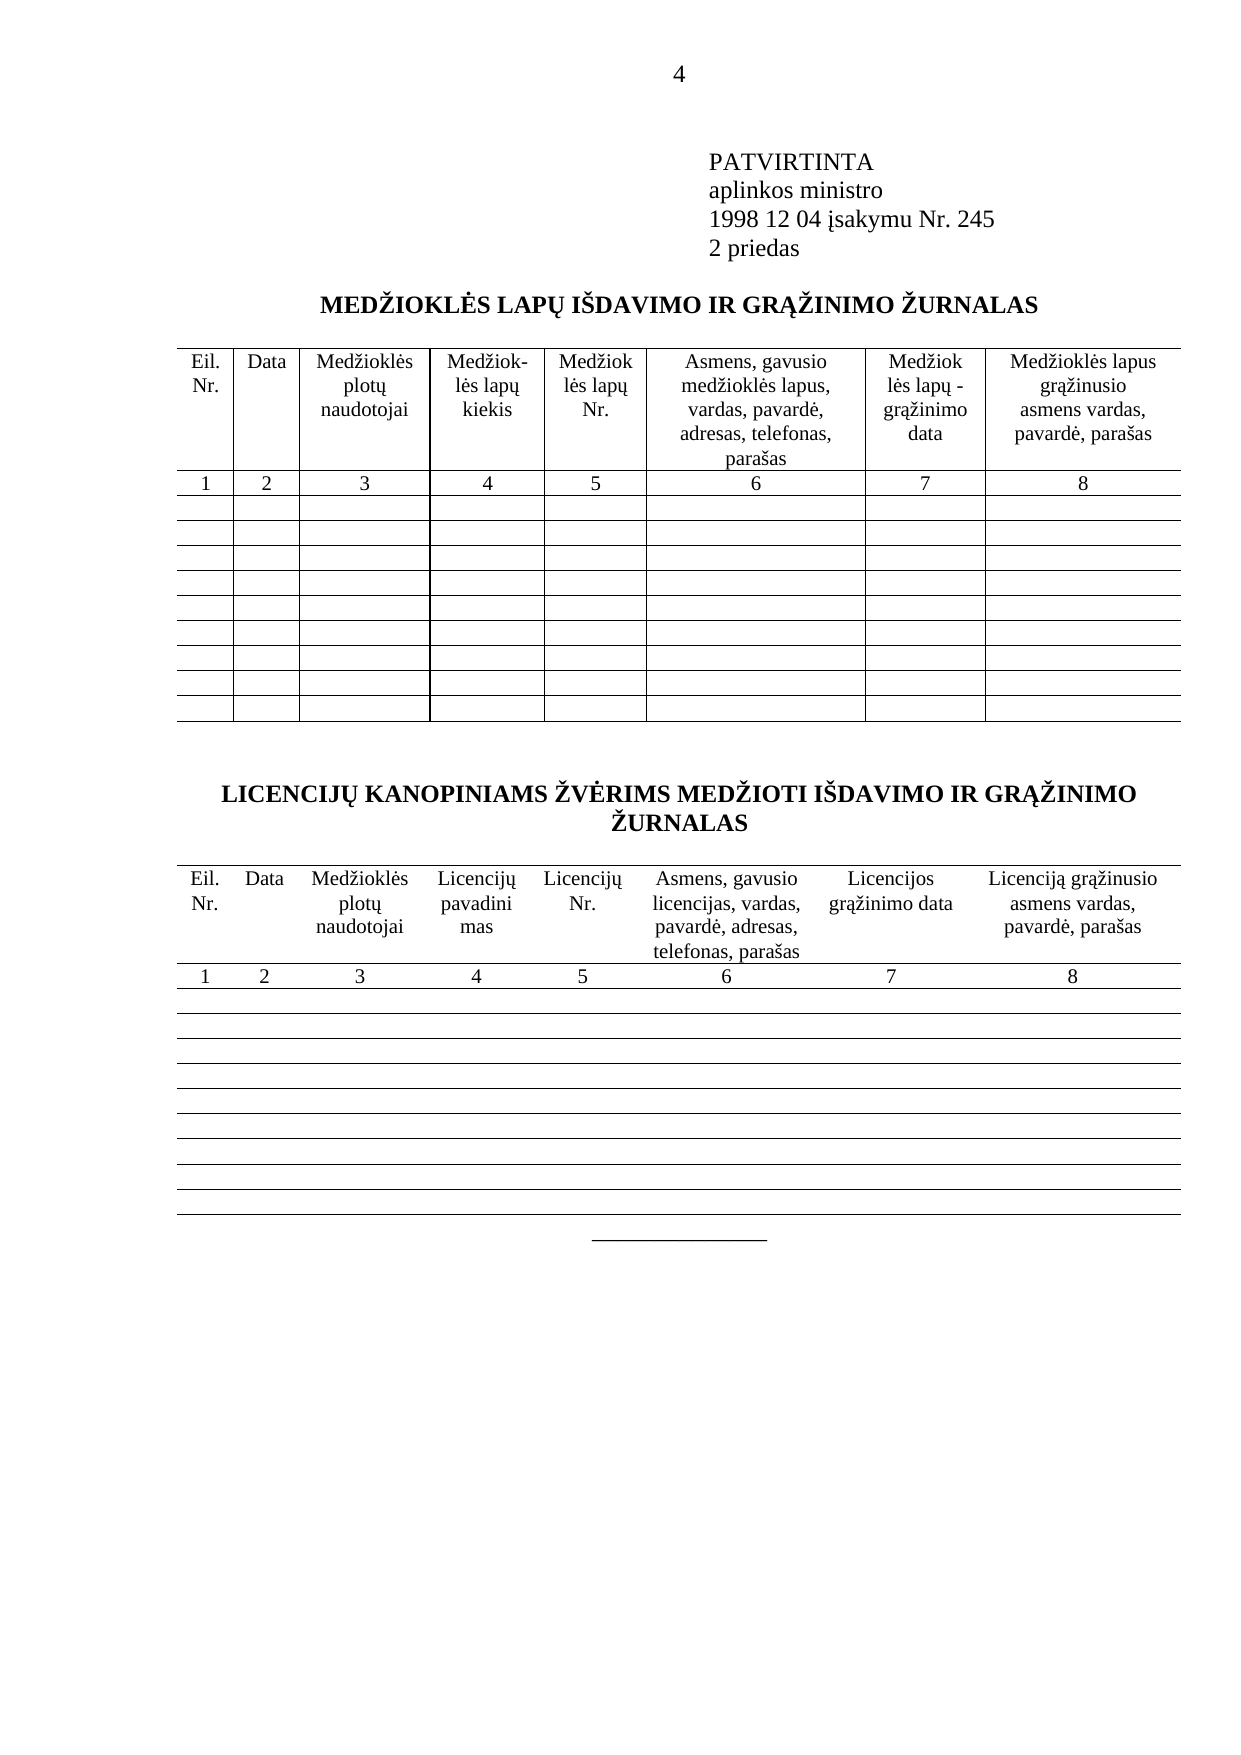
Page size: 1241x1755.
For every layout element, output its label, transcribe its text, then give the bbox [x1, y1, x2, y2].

table_cell [636, 1165, 817, 1188]
table_cell [636, 1114, 817, 1138]
table_cell [866, 546, 985, 570]
table_header Medžiok- lės lapų kiekis [431, 349, 544, 469]
text ______________ [177, 1215, 1181, 1243]
table_cell [177, 696, 233, 721]
table_cell [234, 596, 299, 620]
table_cell [647, 521, 865, 545]
table_cell [866, 646, 985, 670]
table_cell [636, 1139, 817, 1163]
table_cell [296, 1190, 423, 1214]
table_cell [177, 1014, 232, 1038]
table_cell [530, 1014, 636, 1038]
table_cell [233, 1014, 296, 1038]
table_cell [530, 1089, 636, 1113]
table_cell [177, 1064, 232, 1088]
table_cell [647, 671, 865, 695]
table_cell [636, 1089, 817, 1113]
table_cell [431, 546, 544, 570]
table_cell [866, 621, 985, 645]
table_cell [431, 696, 544, 721]
table_cell 5 [545, 471, 646, 494]
table_cell [424, 1039, 529, 1063]
table_cell [234, 646, 299, 670]
table_cell [431, 621, 544, 645]
table_cell [177, 1165, 232, 1188]
table_cell [530, 1064, 636, 1088]
table_cell [545, 696, 646, 721]
table_cell [296, 1139, 423, 1163]
table_cell [300, 596, 429, 620]
table_cell [530, 1039, 636, 1063]
table_cell [866, 596, 985, 620]
table_cell [234, 496, 299, 520]
table_header Licenciją grąžinusio asmens vardas, pavardė, parašas [964, 866, 1181, 963]
table_cell [233, 989, 296, 1013]
table_cell [177, 989, 232, 1013]
table_cell [177, 521, 233, 545]
table_cell [233, 1114, 296, 1138]
table_cell [431, 496, 544, 520]
table_cell [986, 496, 1181, 520]
text 1998 12 04 įsakymu Nr. 245 [177, 204, 1181, 233]
table_cell [964, 1064, 1181, 1088]
table_cell [818, 989, 964, 1013]
table_header Eil. Nr. [177, 349, 233, 469]
table_cell 4 [431, 471, 544, 494]
table_cell [545, 571, 646, 595]
table_cell [647, 621, 865, 645]
table_header Asmens, gavusio licencijas, vardas, pavardė, adresas, telefonas, parašas [636, 866, 817, 963]
table_cell [545, 521, 646, 545]
text PATVIRTINTA [177, 147, 1181, 176]
table_cell 1 [177, 964, 232, 988]
table_cell [431, 571, 544, 595]
table_cell [233, 1089, 296, 1113]
table_cell [177, 1089, 232, 1113]
table_cell [636, 1064, 817, 1088]
table_cell [234, 671, 299, 695]
table_cell [647, 646, 865, 670]
table_cell [986, 546, 1181, 570]
table_cell [545, 646, 646, 670]
table_cell 6 [647, 471, 865, 494]
table_cell [234, 546, 299, 570]
table_cell [545, 671, 646, 695]
table_cell [818, 1139, 964, 1163]
table_cell [177, 596, 233, 620]
table_cell [818, 1190, 964, 1214]
table_cell [647, 596, 865, 620]
text Licencijų kanopiniams žvėrims medžioti išdavimo ir grąžinimo žurnalas [177, 779, 1181, 837]
table_cell [866, 696, 985, 721]
table_cell [530, 1114, 636, 1138]
table_cell [233, 1190, 296, 1214]
table_cell [296, 1039, 423, 1063]
table_cell [986, 671, 1181, 695]
table_cell [177, 621, 233, 645]
table_cell [964, 1139, 1181, 1163]
table_header Licencijų pavadinimas [424, 866, 529, 963]
table_cell [177, 1114, 232, 1138]
table_cell [424, 1014, 529, 1038]
table_cell [431, 671, 544, 695]
table_cell [964, 1014, 1181, 1038]
table_cell [300, 646, 429, 670]
table_cell [647, 546, 865, 570]
table_header Asmens, gavusio medžioklės lapus, vardas, pavardė, adresas, telefonas, parašas [647, 349, 865, 469]
text aplinkos ministro [177, 176, 1181, 204]
table_header Medžioklės lapus grąžinusio asmens vardas, pavardė, parašas [986, 349, 1181, 469]
table_cell [431, 521, 544, 545]
table_cell [545, 621, 646, 645]
table_cell [818, 1039, 964, 1063]
table_cell [986, 571, 1181, 595]
table_cell [530, 1190, 636, 1214]
table_cell [866, 521, 985, 545]
table_cell [296, 1165, 423, 1188]
table_cell [431, 646, 544, 670]
table_cell [647, 496, 865, 520]
table_cell [177, 496, 233, 520]
table_cell [300, 496, 429, 520]
table_cell [530, 1165, 636, 1188]
table_header Licencijos grąžinimo data [818, 866, 964, 963]
table_cell [866, 571, 985, 595]
table_header Licencijų Nr. [530, 866, 636, 963]
table_cell [177, 646, 233, 670]
table_header Medžioklės plotų naudotojai [300, 349, 429, 469]
table_cell [818, 1014, 964, 1038]
table_cell [986, 621, 1181, 645]
table_cell [424, 1190, 529, 1214]
table_cell [647, 696, 865, 721]
table_cell [636, 1014, 817, 1038]
table_header Medžiok lės lapų - grąžinimo data [866, 349, 985, 469]
table_cell [964, 1039, 1181, 1063]
table_cell [177, 1190, 232, 1214]
table_cell [424, 1114, 529, 1138]
table_cell [530, 1139, 636, 1163]
table_cell [233, 1064, 296, 1088]
table_cell [964, 989, 1181, 1013]
table_cell [177, 1039, 232, 1063]
table_cell [300, 521, 429, 545]
table_cell 2 [233, 964, 296, 988]
table_cell [964, 1165, 1181, 1188]
table_cell [234, 621, 299, 645]
table_cell [986, 596, 1181, 620]
table_cell 3 [300, 471, 429, 494]
text 2 priedas [177, 233, 1181, 262]
table_cell [300, 571, 429, 595]
table_cell [866, 496, 985, 520]
table_header Data [233, 866, 296, 963]
table_cell [964, 1089, 1181, 1113]
text Medžioklės lapų išdavimo ir grąžinimo žurnalas [177, 291, 1181, 319]
table_cell [424, 1064, 529, 1088]
table_cell [233, 1165, 296, 1188]
table_cell [545, 546, 646, 570]
table_cell [545, 596, 646, 620]
table_cell 7 [866, 471, 985, 494]
table_cell [986, 521, 1181, 545]
table_cell 4 [424, 964, 529, 988]
table_cell [424, 1089, 529, 1113]
table_cell [177, 671, 233, 695]
table_cell [300, 546, 429, 570]
table_header Medžioklės lapų Nr. [545, 349, 646, 469]
table_cell [234, 696, 299, 721]
table_cell [964, 1190, 1181, 1214]
table_cell [177, 571, 233, 595]
table_cell [300, 621, 429, 645]
table_cell [233, 1139, 296, 1163]
table_cell [177, 1139, 232, 1163]
table_cell 2 [234, 471, 299, 494]
table_cell [636, 1039, 817, 1063]
table_cell [818, 1165, 964, 1188]
table_cell 8 [986, 471, 1181, 494]
table_cell [296, 1089, 423, 1113]
table_cell [424, 1139, 529, 1163]
table_cell 1 [177, 471, 233, 494]
table_header Medžioklės plotų naudotojai [296, 866, 423, 963]
table_cell [530, 989, 636, 1013]
table_cell [545, 496, 646, 520]
table_cell [300, 671, 429, 695]
table_cell [300, 696, 429, 721]
table_cell 3 [296, 964, 423, 988]
table_cell [424, 1165, 529, 1188]
table_cell 5 [530, 964, 636, 988]
table_cell [818, 1064, 964, 1088]
table_cell 8 [964, 964, 1181, 988]
table_cell [866, 671, 985, 695]
table_cell [818, 1089, 964, 1113]
table_cell [424, 989, 529, 1013]
table_cell 7 [818, 964, 964, 988]
table_cell [986, 646, 1181, 670]
table_cell [636, 1190, 817, 1214]
table_cell [296, 989, 423, 1013]
table_header Eil. Nr. [177, 866, 232, 963]
table_cell [986, 696, 1181, 721]
table_cell [964, 1114, 1181, 1138]
table_cell [647, 571, 865, 595]
table_cell [636, 989, 817, 1013]
table_cell [177, 546, 233, 570]
table_cell [818, 1114, 964, 1138]
table_cell 6 [636, 964, 817, 988]
table_header Data [234, 349, 299, 469]
table_cell [431, 596, 544, 620]
table_cell [233, 1039, 296, 1063]
table_cell [296, 1014, 423, 1038]
table_cell [296, 1064, 423, 1088]
table_cell [296, 1114, 423, 1138]
table_cell [234, 521, 299, 545]
table_cell [234, 571, 299, 595]
